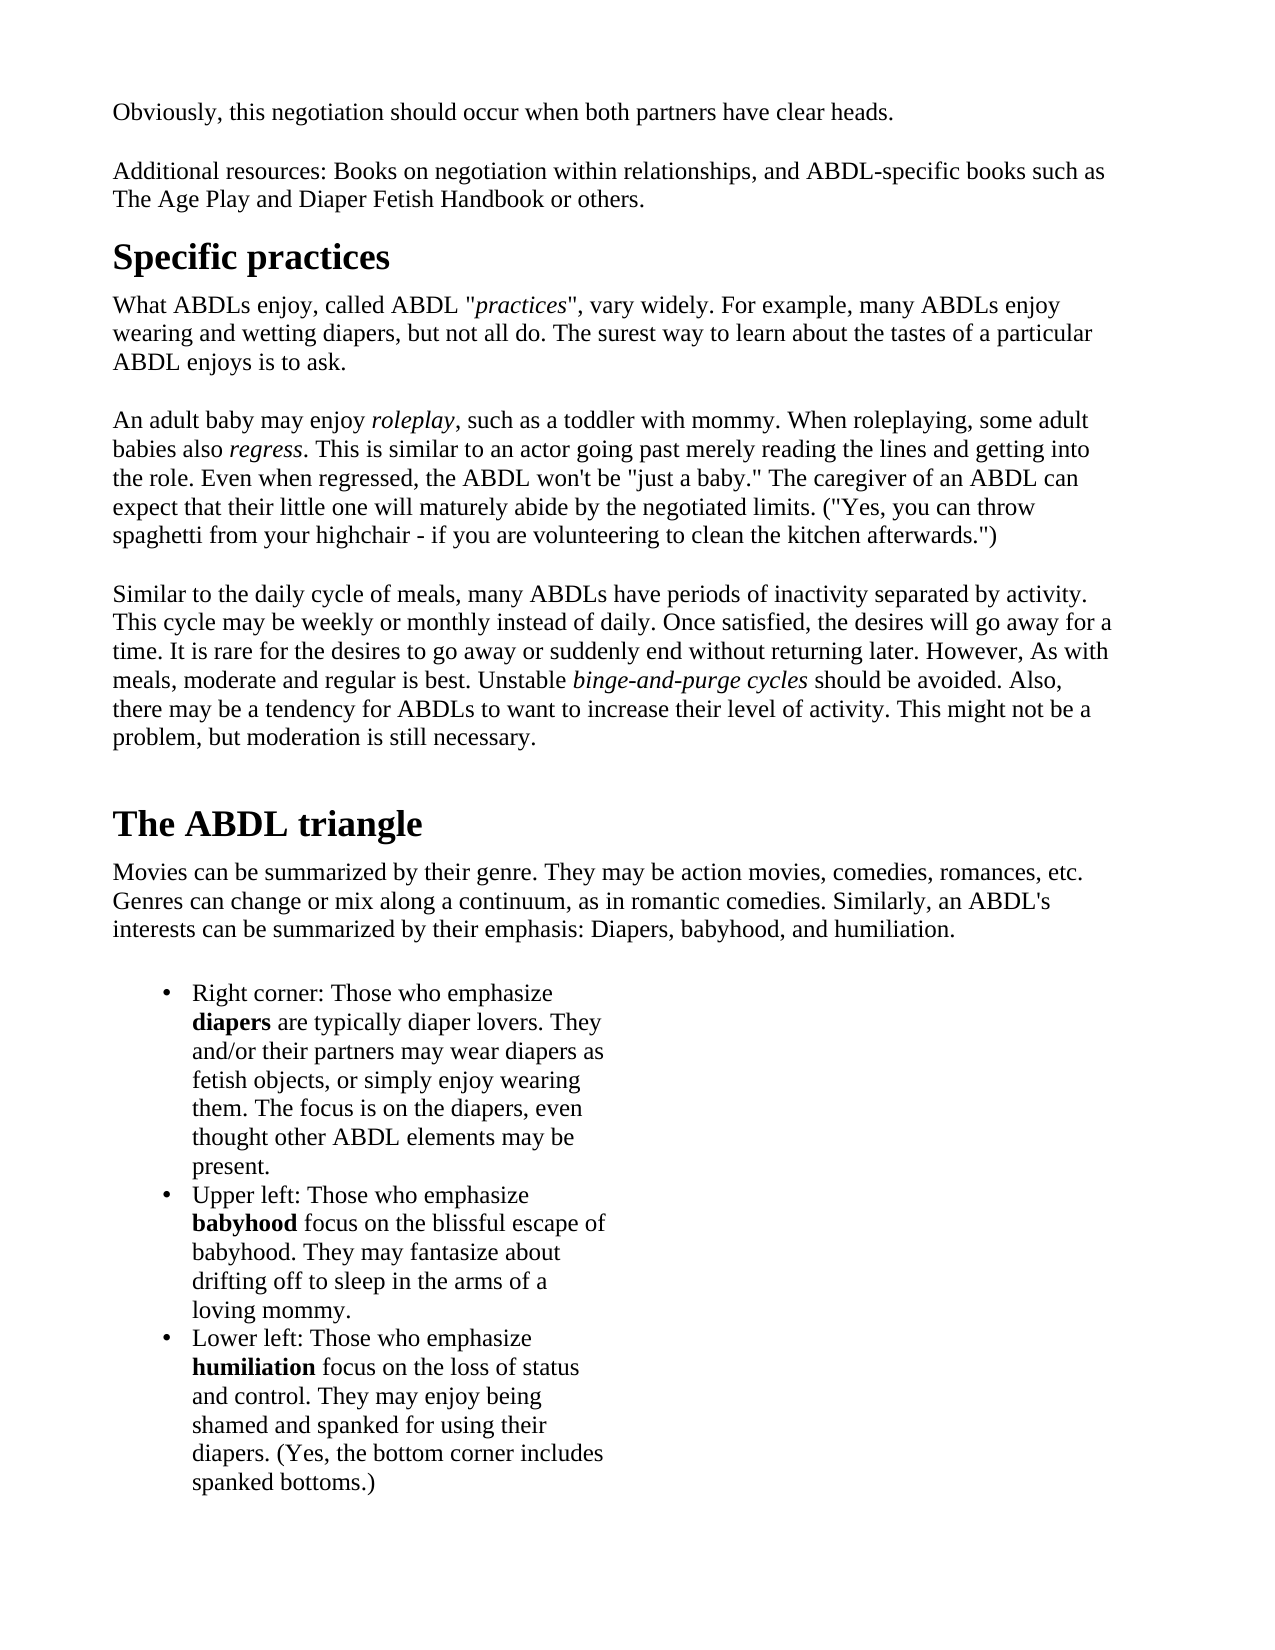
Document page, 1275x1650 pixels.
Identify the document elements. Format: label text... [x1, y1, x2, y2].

text Movies can be summarized by their genre. They may be action movies, comedies, romances, etc. Genres can change or mix along a continuum, as in romantic comedies. Similarly, an ABDL's interests can be summarized by their emphasis: Diapers, babyhood, and humiliation. [112, 857, 1112, 943]
subtitle The ABDL triangle [112, 801, 1112, 844]
text Additional resources: Books on negotiation within relationships, and ABDL-specific books such as The Age Play and Diaper Fetish Handbook or others. [112, 156, 1112, 213]
text Obviously, this negotiation should occur when both partners have clear heads. [112, 97, 1112, 126]
text Similar to the daily cycle of meals, many ABDLs have periods of inactivity separated by activity. This cycle may be weekly or monthly instead of daily. Once satisfied, the desires will go away for a time. It is rare for the desires to go away or suddenly end without returning later. However, As with meals, moderate and regular is best. Unstable binge-and-purge cycles should be avoided. Also, there may be a tendency for ABDLs to want to increase their level of activity. This might not be a problem, but moderation is still necessary. [112, 579, 1112, 751]
text What ABDLs enjoy, called ABDL "practices", vary widely. For example, many ABDLs enjoy wearing and wetting diapers, but not all do. The surest way to learn about the tastes of a particular ABDL enjoys is to ask. [112, 290, 1112, 376]
subtitle Specific practices [112, 234, 1112, 277]
table_header Right corner: Those who emphasize diapers are typically diaper lovers. They and/or their partners may wear diapers as fetish objects, or simply enjoy wearing them. The focus is on the diapers, even thought other ABDL elements may be present. Upper left: Those who emphasize babyhood focus on the blissful escape of babyhood. They may fantasize about drifting off to sleep in the arms of a loving mommy. Lower left: Those who emphasize humiliation focus on the loss of status and control. They may enjoy being shamed and spanked for using their diapers. (Yes, the bottom corner includes spanked bottoms.) [113, 973, 612, 1531]
text An adult baby may enjoy roleplay, such as a toddler with mommy. When roleplaying, some adult babies also regress. This is similar to an actor going past merely reading the lines and getting into the role. Even when regressed, the ABDL won't be "just a baby." The caregiver of an ABDL can expect that their little one will maturely abide by the negotiated limits. ("Yes, you can throw spaghetti from your highchair - if you are volunteering to clean the kitchen afterwards.") [112, 405, 1112, 549]
table_header [612, 973, 1112, 1531]
